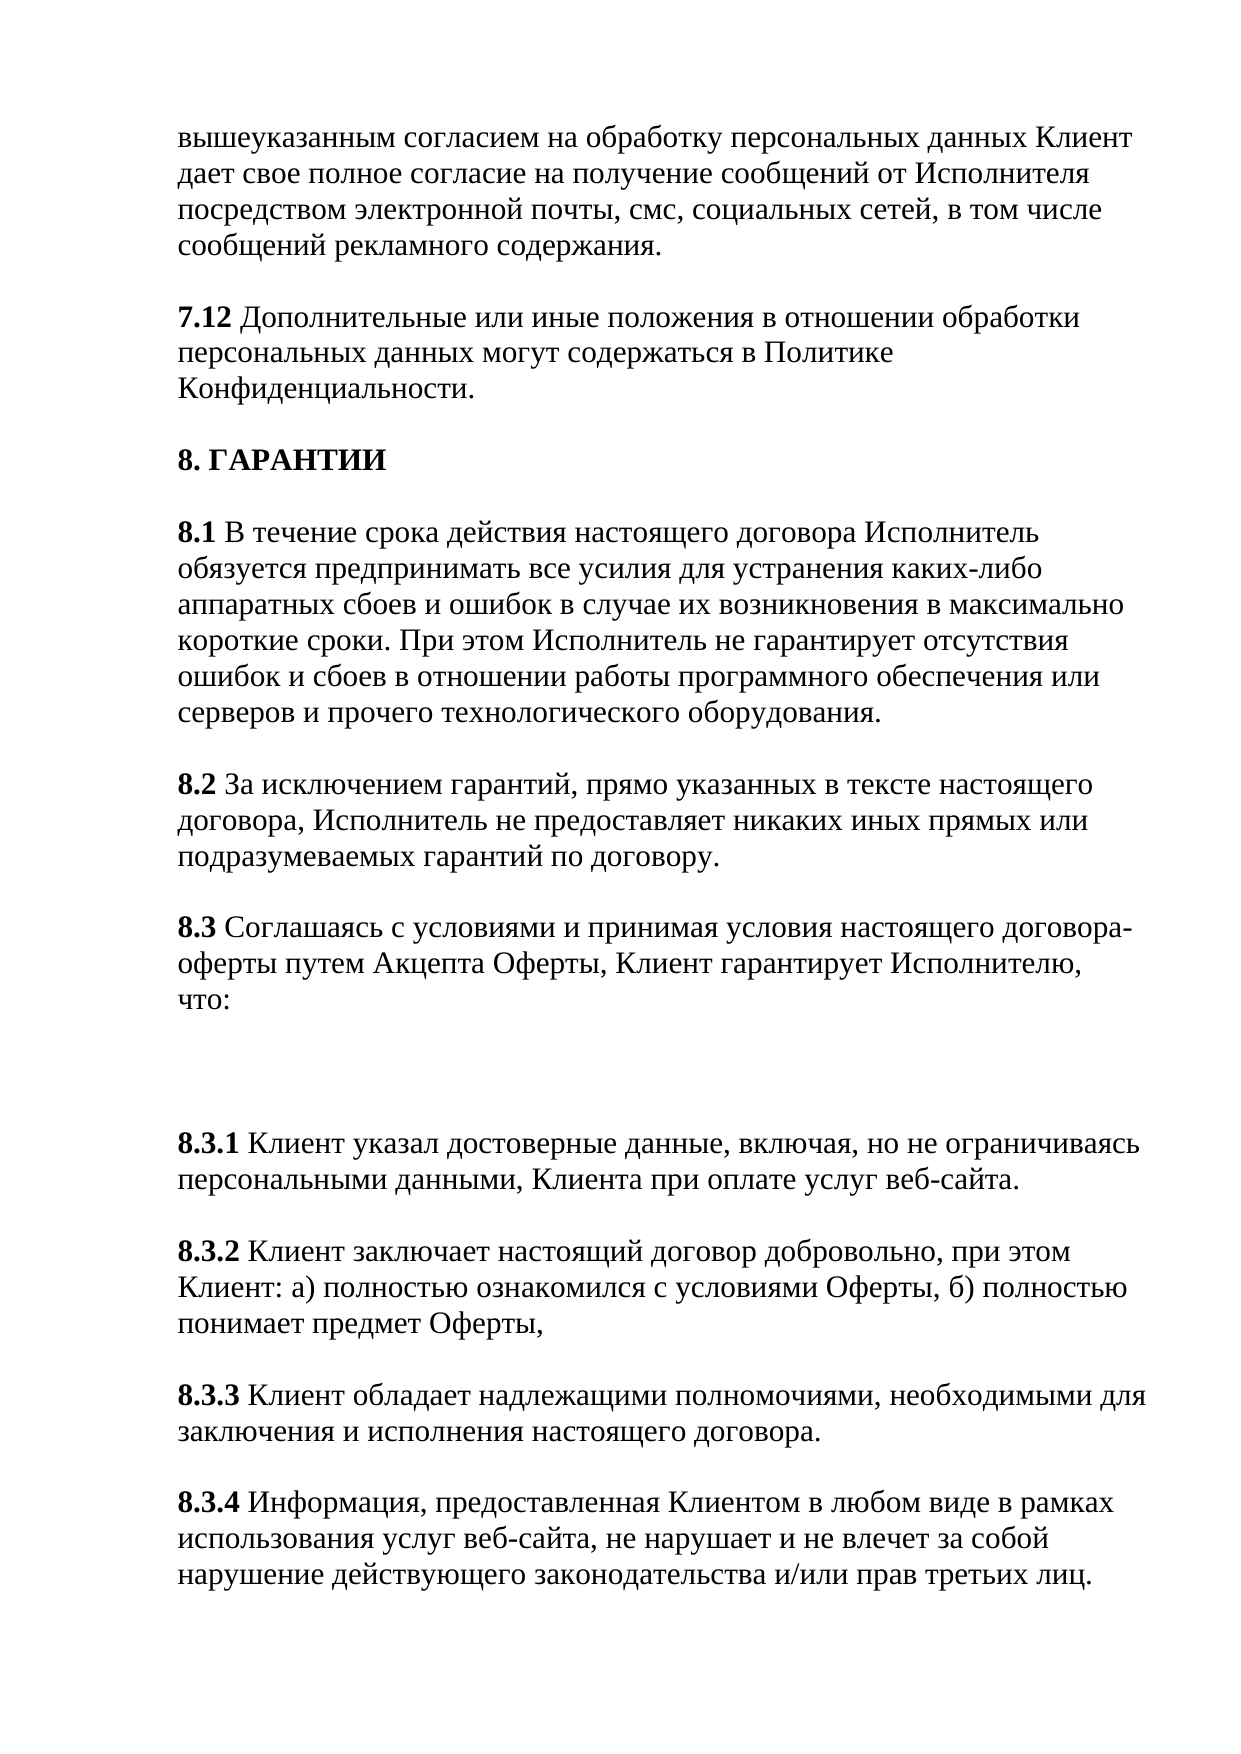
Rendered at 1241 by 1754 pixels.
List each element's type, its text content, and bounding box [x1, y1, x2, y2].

text вышеуказанным согласием на обработку персональных данных Клиент дает свое полное согласие на получение сообщений от Исполнителя посредством электронной почты, смс, социальных сетей, в том числе сообщений рекламного содержания. 7.12 Дополнительные или иные положения в отношении обработки персональных данных могут содержаться в Политике Конфиденциальности. 8. ГАРАНТИИ 8.1 В течение срока действия настоящего договора Исполнитель обязуется предпринимать все усилия для устранения каких-либо аппаратных сбоев и ошибок в случае их возникновения в максимально короткие сроки. При этом Исполнитель не гарантирует отсутствия ошибок и сбоев в отношении работы программного обеспечения или серверов и прочего технологического оборудования. 8.2 За исключением гарантий, прямо указанных в тексте настоящего договора, Исполнитель не предоставляет никаких иных прямых или подразумеваемых гарантий по договору. 8.3 Соглашаясь с условиями и принимая условия настоящего договора-оферты путем Акцепта Оферты, Клиент гарантирует Исполнителю, что: 8.3.1 Клиент указал достоверные данные, включая, но не ограничиваясь персональными данными, Клиента при оплате услуг веб-сайта. 8.3.2 Клиент заключает настоящий договор добровольно, при этом Клиент: а) полностью ознакомился с условиями Оферты, б) полностью понимает предмет Оферты, 8.3.3 Клиент обладает надлежащими полномочиями, необходимыми для заключения и исполнения настоящего договора. 8.3.4 Информация, предоставленная Клиентом в любом виде в рамках использования услуг веб-сайта, не нарушает и не влечет за собой нарушение действующего законодательства и/или прав третьих лиц. [177, 118, 1152, 1627]
